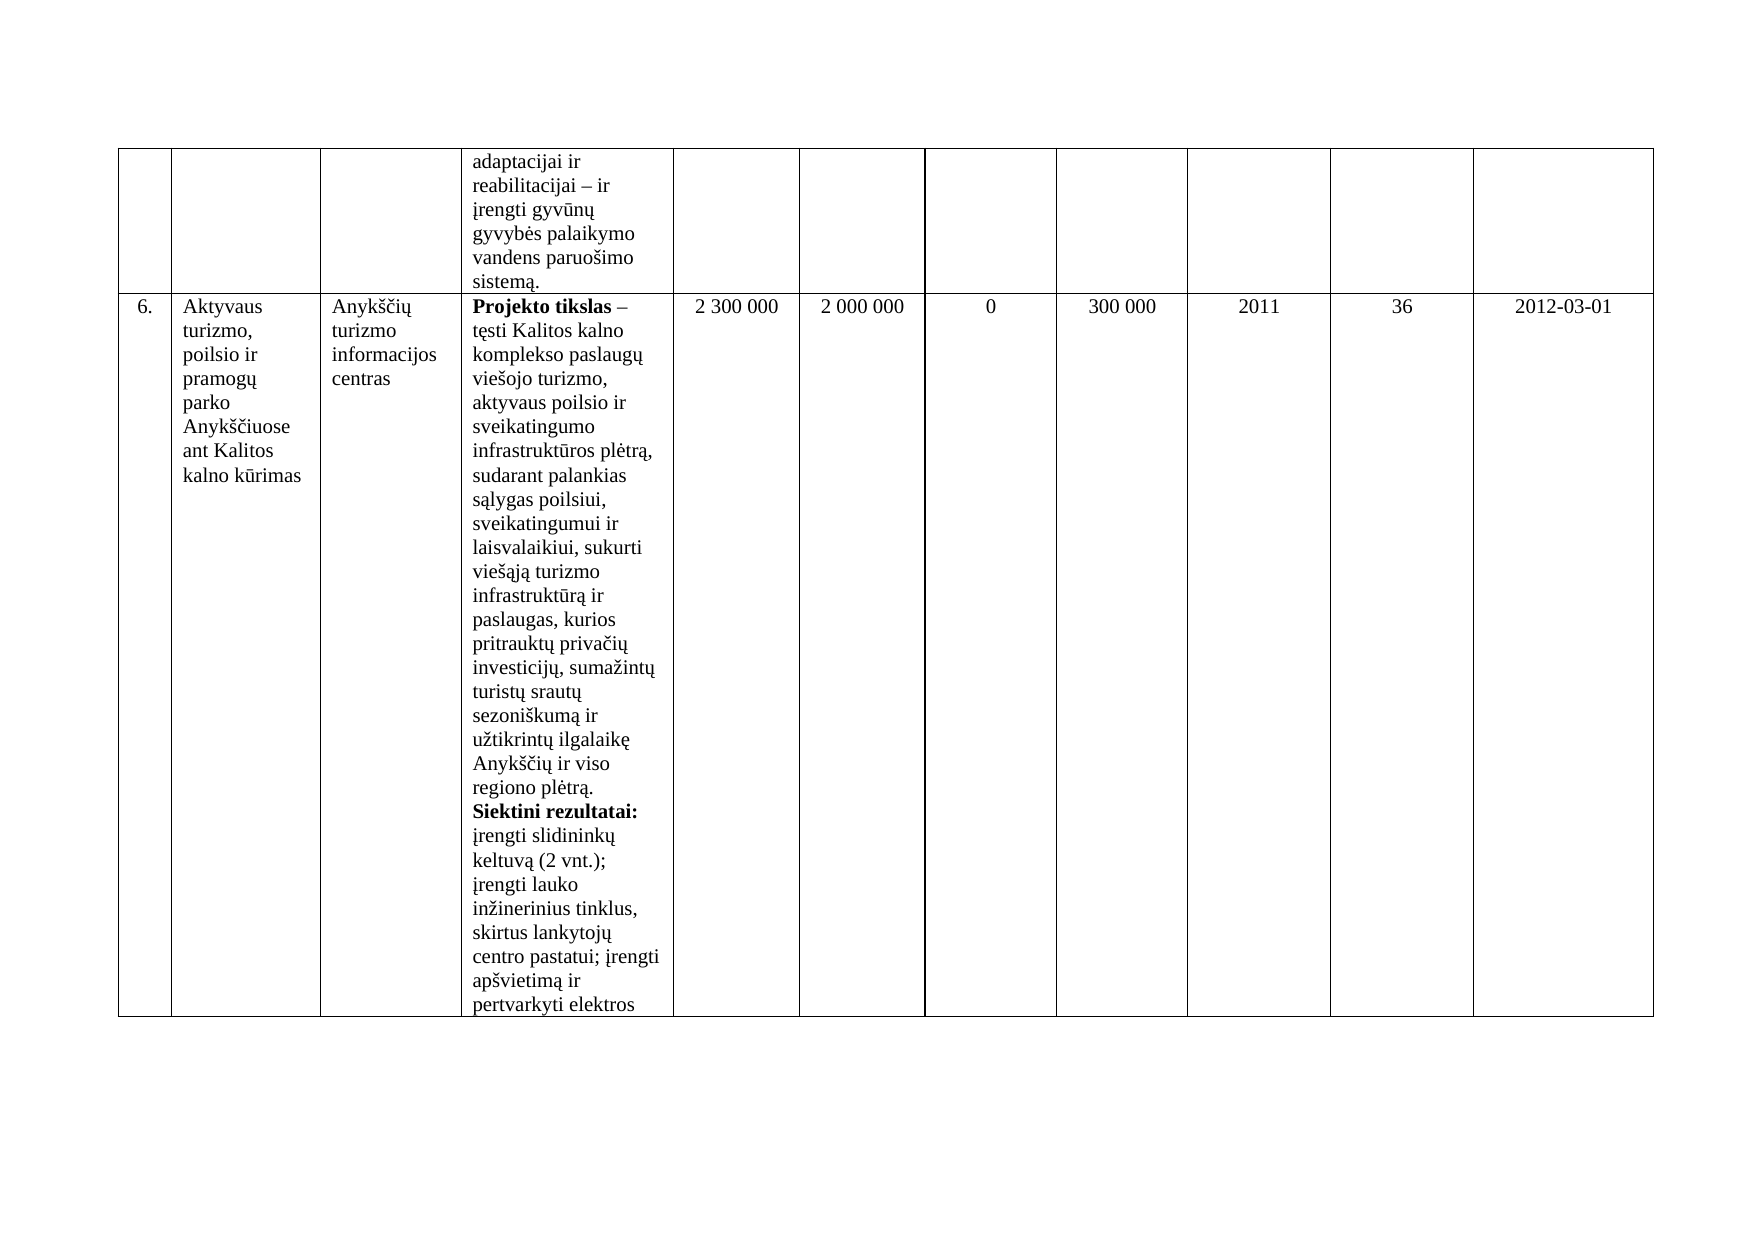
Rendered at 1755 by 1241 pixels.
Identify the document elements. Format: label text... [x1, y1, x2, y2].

table_cell [926, 149, 1056, 293]
table_cell Aktyvaus turizmo, poilsio ir pramogų parko Anykščiuose ant Kalitos kalno kūrimas [172, 294, 320, 1016]
table_cell [321, 149, 461, 293]
table_cell adaptacijai ir reabilitacijai – ir įrengti gyvūnų gyvybės palaikymo vandens paruošimo sistemą. [462, 149, 673, 293]
table_cell 36 [1331, 294, 1473, 1016]
table_cell [119, 149, 171, 293]
table_cell [674, 149, 799, 293]
table_cell 2012-03-01 [1474, 294, 1653, 1016]
table_cell [800, 149, 924, 293]
table_cell 2 000 000 [800, 294, 924, 1016]
table_cell [1057, 149, 1187, 293]
table_cell 2011 [1188, 294, 1330, 1016]
table_cell 6. [119, 294, 171, 1016]
table_cell [1188, 149, 1330, 293]
table_cell [1331, 149, 1473, 293]
table_cell [172, 149, 320, 293]
table_cell 300 000 [1057, 294, 1187, 1016]
table_cell [1474, 149, 1653, 293]
table_cell Anykščių turizmo informacijos centras [321, 294, 461, 1016]
table_cell 2 300 000 [674, 294, 799, 1016]
table_cell 0 [926, 294, 1056, 1016]
table_cell Projekto tikslas – tęsti Kalitos kalno komplekso paslaugų viešojo turizmo, aktyvaus poilsio ir sveikatingumo infrastruktūros plėtrą, sudarant palankias sąlygas poilsiui, sveikatingumui ir laisvalaikiui, sukurti viešąją turizmo infrastruktūrą ir paslaugas, kurios pritrauktų privačių investicijų, sumažintų turistų srautų sezoniškumą ir užtikrintų ilgalaikę Anykščių ir viso regiono plėtrą. Siektini rezultatai: įrengti slidininkų keltuvą (2 vnt.); įrengti lauko inžinerinius tinklus, skirtus lankytojų centro pastatui; įrengti apšvietimą ir pertvarkyti elektros [462, 294, 673, 1016]
